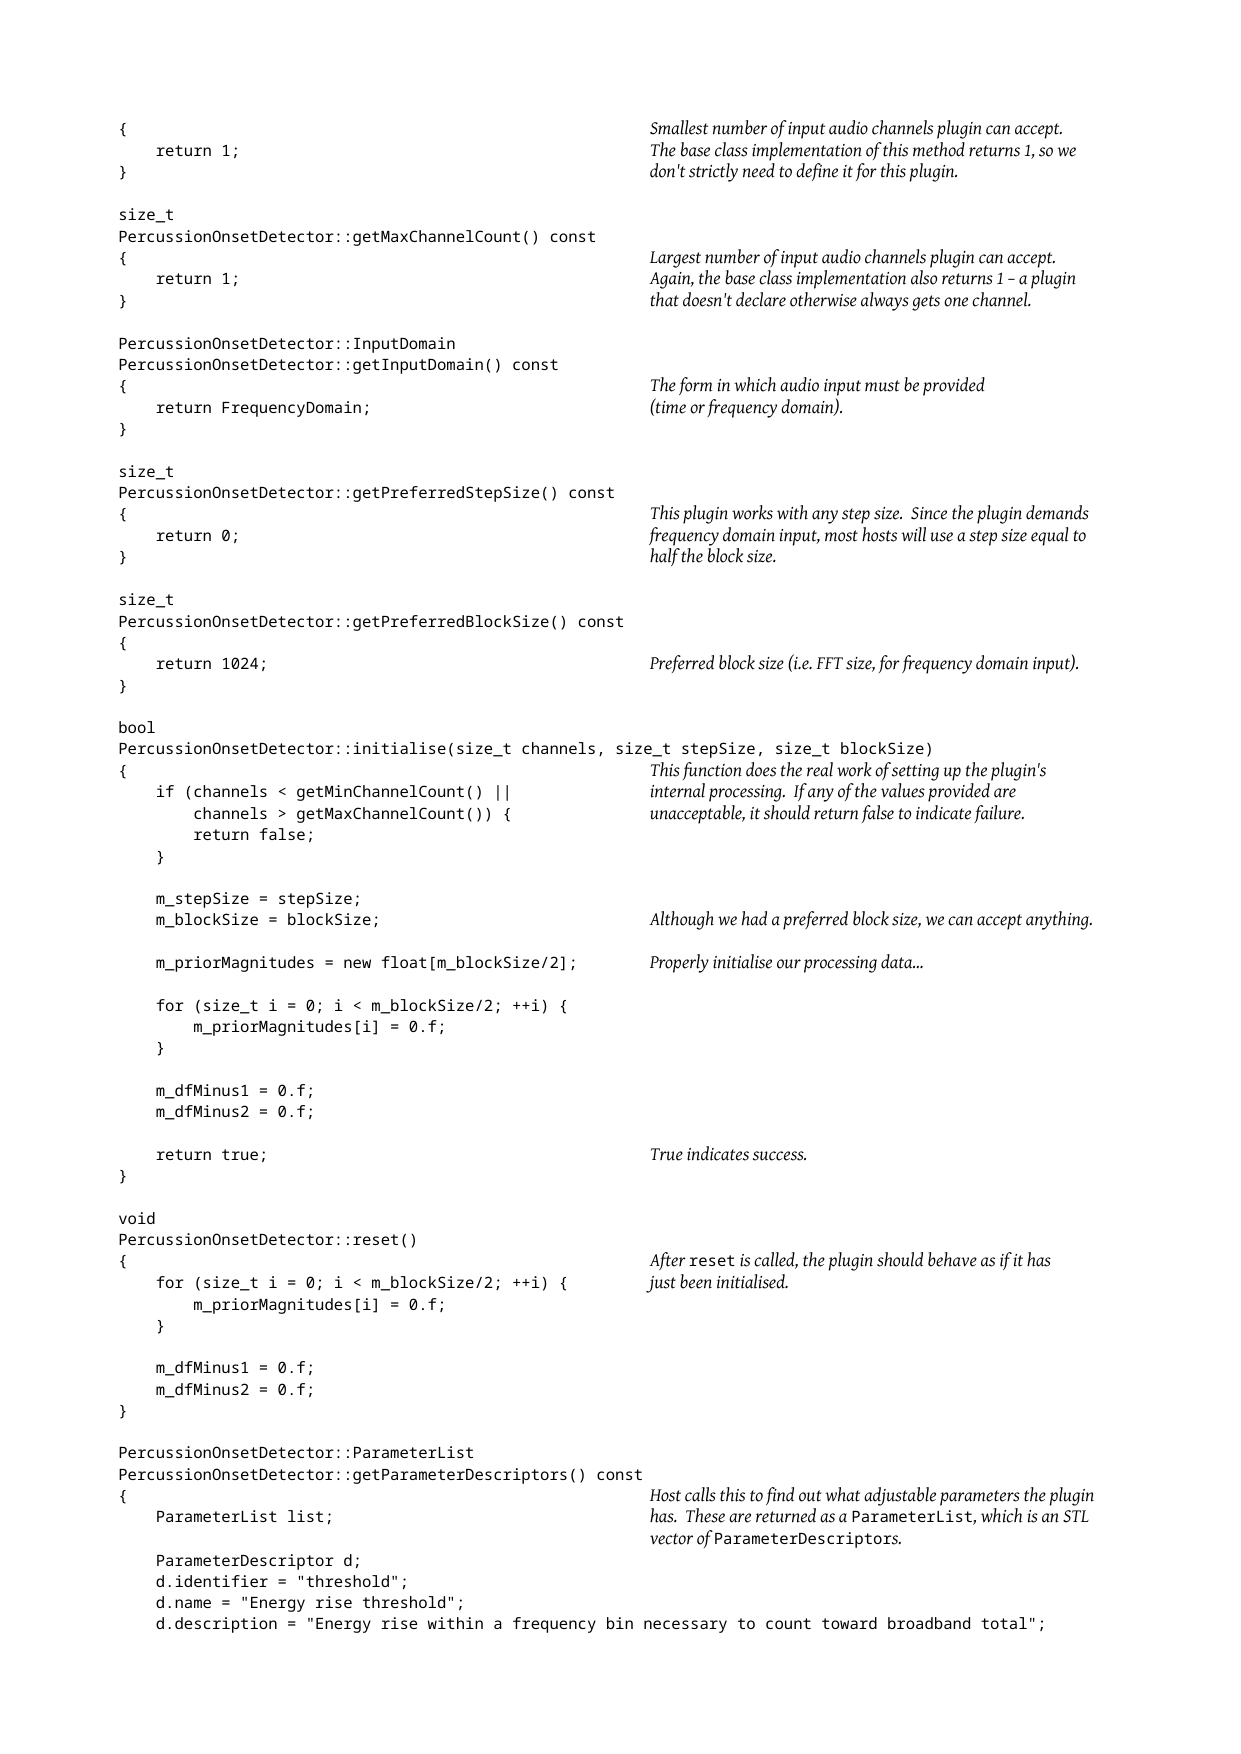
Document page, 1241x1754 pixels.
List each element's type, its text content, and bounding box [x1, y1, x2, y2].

text { Largest number of input audio channels plugin can accept. return 1; Again, the base class implementation also returns 1 – a plugin [118, 247, 1122, 290]
text PercussionOnsetDetector::getInputDomain() const [118, 354, 1122, 375]
text d.identifier = "threshold"; [118, 1571, 1122, 1592]
text m_dfMinus1 = 0.f; [118, 1357, 1122, 1378]
text m_priorMagnitudes[i] = 0.f; [118, 1016, 1122, 1037]
text void [118, 1208, 1122, 1229]
text { Host calls this to find out what adjustable parameters the plugin [118, 1484, 1122, 1506]
text d.name = "Energy rise threshold"; [118, 1592, 1122, 1613]
text } that doesn't declare otherwise always gets one channel. [118, 290, 1122, 311]
text } [118, 1165, 1122, 1186]
text m_dfMinus1 = 0.f; [118, 1080, 1122, 1101]
text ParameterList list; has. These are returned as a ParameterList, which is an STL [118, 1506, 1122, 1528]
text size_t [118, 204, 1122, 225]
text d.description = "Energy rise within a frequency bin necessary to count toward broadband total"; [118, 1613, 1122, 1634]
text PercussionOnsetDetector::reset() [118, 1229, 1122, 1250]
text { [118, 632, 1122, 653]
text m_priorMagnitudes = new float[m_blockSize/2]; Properly initialise our processing data... [118, 952, 1122, 973]
text { The form in which audio input must be provided return FrequencyDomain; (time or frequency domain). [118, 375, 1122, 418]
text size_t [118, 461, 1122, 482]
text return 0; frequency domain input, most hosts will use a step size equal to [118, 525, 1122, 546]
text } [118, 1399, 1122, 1421]
text ParameterDescriptor d; [118, 1549, 1122, 1571]
text return false; [118, 824, 1122, 845]
text PercussionOnsetDetector::getPreferredStepSize() const [118, 482, 1122, 503]
text { After reset is called, the plugin should behave as if it has [118, 1250, 1122, 1272]
text } [118, 418, 1122, 439]
text bool [118, 717, 1122, 738]
text PercussionOnsetDetector::getParameterDescriptors() const [118, 1463, 1122, 1484]
text m_stepSize = stepSize; [118, 888, 1122, 909]
text return true; True indicates success. [118, 1143, 1122, 1165]
text m_priorMagnitudes[i] = 0.f; [118, 1293, 1122, 1314]
text PercussionOnsetDetector::getPreferredBlockSize() const [118, 610, 1122, 632]
text PercussionOnsetDetector::InputDomain [118, 332, 1122, 354]
text PercussionOnsetDetector::ParameterList [118, 1442, 1122, 1463]
text channels > getMaxChannelCount()) { unacceptable, it should return false to indicate failure. [118, 802, 1122, 824]
text { Smallest number of input audio channels plugin can accept. return 1; The base class implementation of this method returns 1, so we [118, 118, 1122, 161]
text } [118, 845, 1122, 867]
text } don't strictly need to define it for this plugin. [118, 161, 1122, 183]
text } [118, 1314, 1122, 1336]
text m_blockSize = blockSize; Although we had a preferred block size, we can accept anything. [118, 909, 1122, 931]
text m_dfMinus2 = 0.f; [118, 1101, 1122, 1122]
text } [118, 1037, 1122, 1058]
text } half the block size. [118, 546, 1122, 568]
text } [118, 674, 1122, 696]
text if (channels < getMinChannelCount() || internal processing. If any of the values provided are [118, 781, 1122, 802]
text for (size_t i = 0; i < m_blockSize/2; ++i) { [118, 995, 1122, 1016]
text m_dfMinus2 = 0.f; [118, 1378, 1122, 1399]
text PercussionOnsetDetector::initialise(size_t channels, size_t stepSize, size_t blockSize) [118, 738, 1122, 759]
text { This function does the real work of setting up the plugin's [118, 759, 1122, 781]
text vector of ParameterDescriptors. [118, 1528, 1122, 1549]
text PercussionOnsetDetector::getMaxChannelCount() const [118, 225, 1122, 247]
text size_t [118, 589, 1122, 610]
text for (size_t i = 0; i < m_blockSize/2; ++i) { just been initialised. [118, 1272, 1122, 1293]
text return 1024; Preferred block size (i.e. FFT size, for frequency domain input). [118, 653, 1122, 674]
text { This plugin works with any step size. Since the plugin demands [118, 503, 1122, 525]
